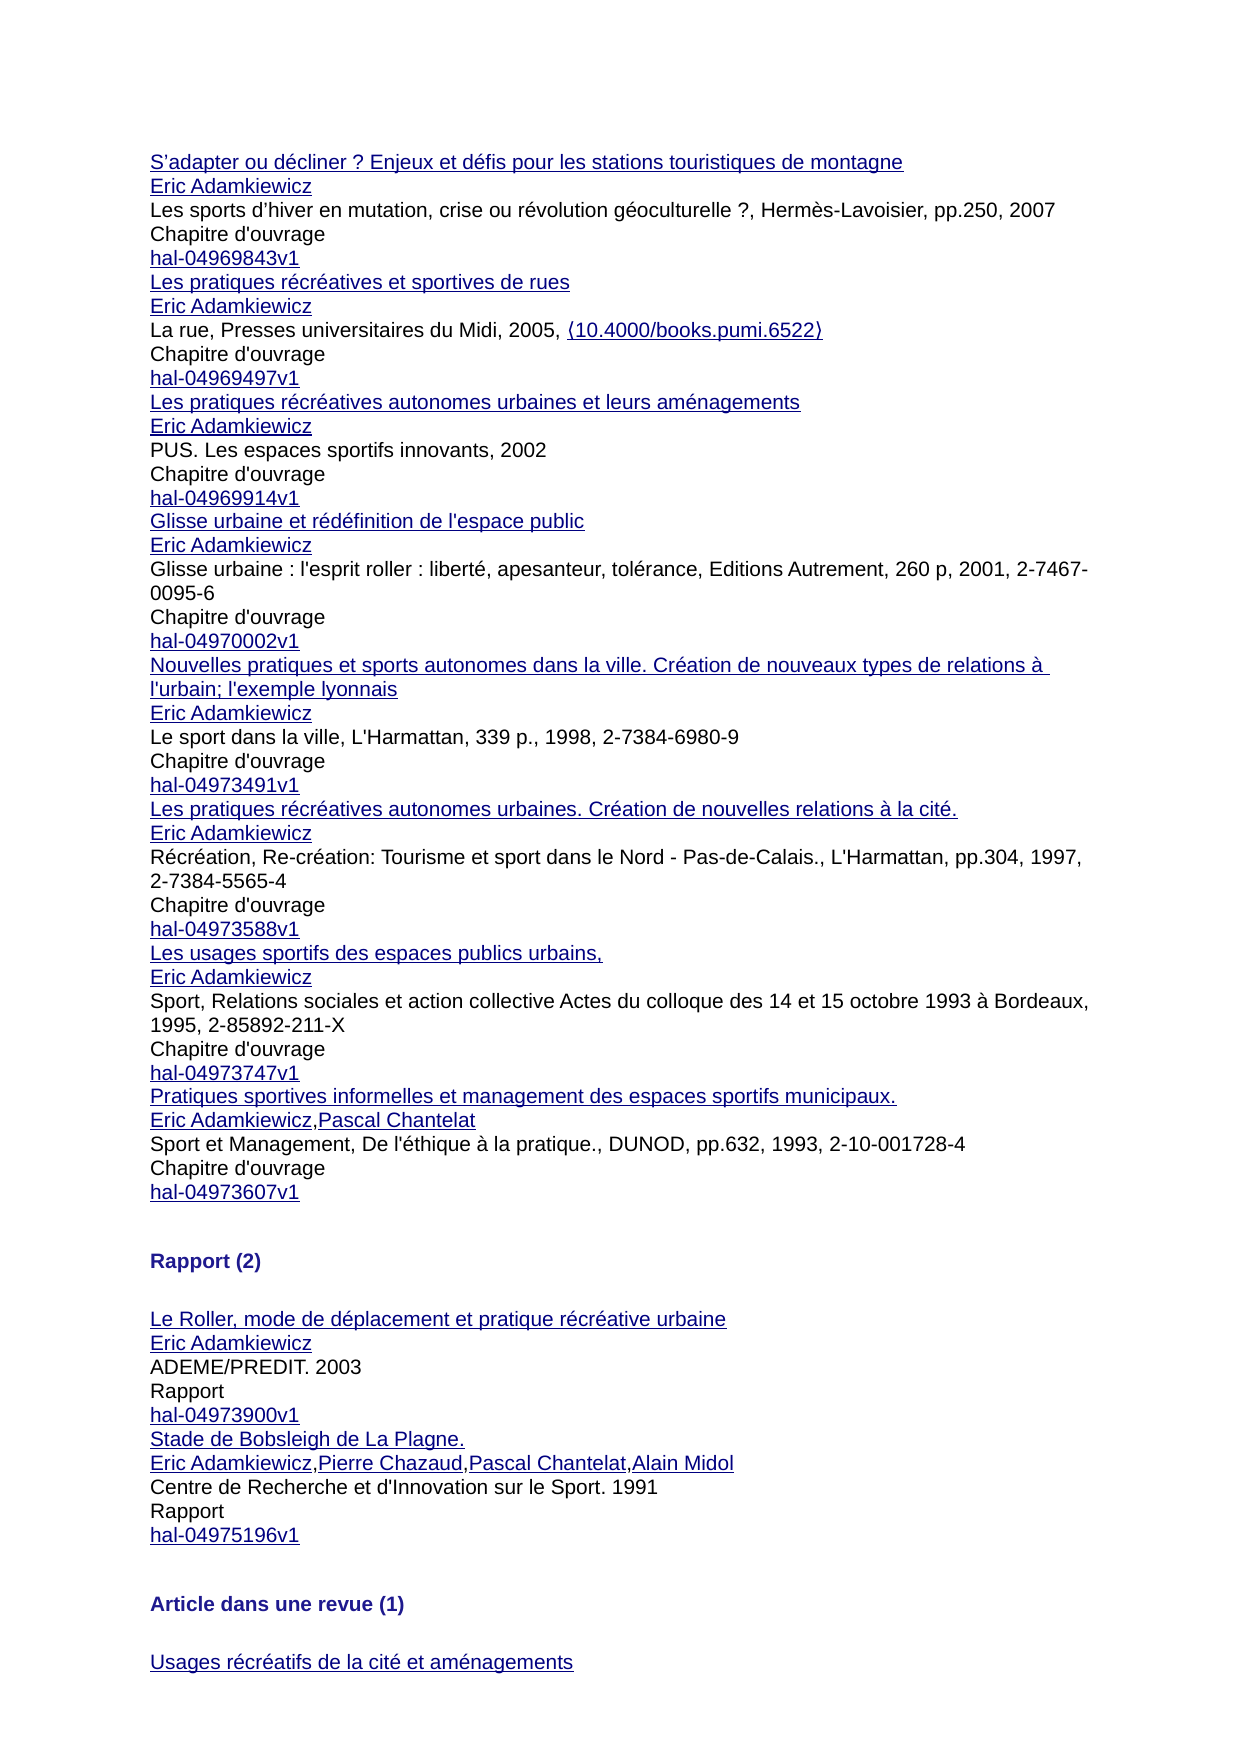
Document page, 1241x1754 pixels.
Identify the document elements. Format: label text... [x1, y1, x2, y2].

table_cell Les pratiques récréatives autonomes urbaines. Création de nouvelles relations à la cité. Eric Adamkiewicz Récréation, Re-création: Tourisme et sport dans le Nord - Pas-de-Calais., L'Harmattan, pp.304, 1997, 2-7384-5565-4 Chapitre d'ouvrage hal-04973588v1 [150, 797, 1090, 941]
table_cell Nouvelles pratiques et sports autonomes dans la ville. Création de nouveaux types de relations à l'urbain; l'exemple lyonnais Eric Adamkiewicz Le sport dans la ville, L'Harmattan, 339 p., 1998, 2-7384-6980-9 Chapitre d'ouvrage hal-04973491v1 [150, 653, 1090, 797]
table_header S’adapter ou décliner ? Enjeux et défis pour les stations touristiques de montagne Eric Adamkiewicz Les sports d’hiver en mutation, crise ou révolution géoculturelle ?, Hermès-Lavoisier, pp.250, 2007 Chapitre d'ouvrage hal-04969843v1 [150, 150, 1090, 270]
table_cell Les pratiques récréatives et sportives de rues Eric Adamkiewicz La rue, Presses universitaires du Midi, 2005, ⟨10.4000/books.pumi.6522⟩ Chapitre d'ouvrage hal-04969497v1 [150, 270, 1090, 389]
table_cell Glisse urbaine et rédéfinition de l'espace public Eric Adamkiewicz Glisse urbaine : l'esprit roller : liberté, apesanteur, tolérance, Editions Autrement, 260 p, 2001, 2-7467-0095-6 Chapitre d'ouvrage hal-04970002v1 [150, 509, 1090, 653]
subtitle Rapport (2) [150, 1249, 1090, 1273]
table_cell Les usages sportifs des espaces publics urbains, Eric Adamkiewicz Sport, Relations sociales et action collective Actes du colloque des 14 et 15 octobre 1993 à Bordeaux, 1995, 2-85892-211-X Chapitre d'ouvrage hal-04973747v1 [150, 941, 1090, 1084]
table_header Le Roller, mode de déplacement et pratique récréative urbaine Eric Adamkiewicz ADEME/PREDIT. 2003 Rapport hal-04973900v1 [150, 1307, 1090, 1427]
subtitle Article dans une revue (1) [150, 1592, 1090, 1616]
table_header Usages récréatifs de la cité et aménagements [150, 1650, 1090, 1674]
table_cell Pratiques sportives informelles et management des espaces sportifs municipaux. Eric Adamkiewicz,Pascal Chantelat Sport et Management, De l'éthique à la pratique., DUNOD, pp.632, 1993, 2-10-001728-4 Chapitre d'ouvrage hal-04973607v1 [150, 1084, 1090, 1204]
table_cell Les pratiques récréatives autonomes urbaines et leurs aménagements Eric Adamkiewicz PUS. Les espaces sportifs innovants, 2002 Chapitre d'ouvrage hal-04969914v1 [150, 390, 1090, 509]
table_cell Stade de Bobsleigh de La Plagne. Eric Adamkiewicz,Pierre Chazaud,Pascal Chantelat,Alain Midol Centre de Recherche et d'Innovation sur le Sport. 1991 Rapport hal-04975196v1 [150, 1427, 1090, 1547]
